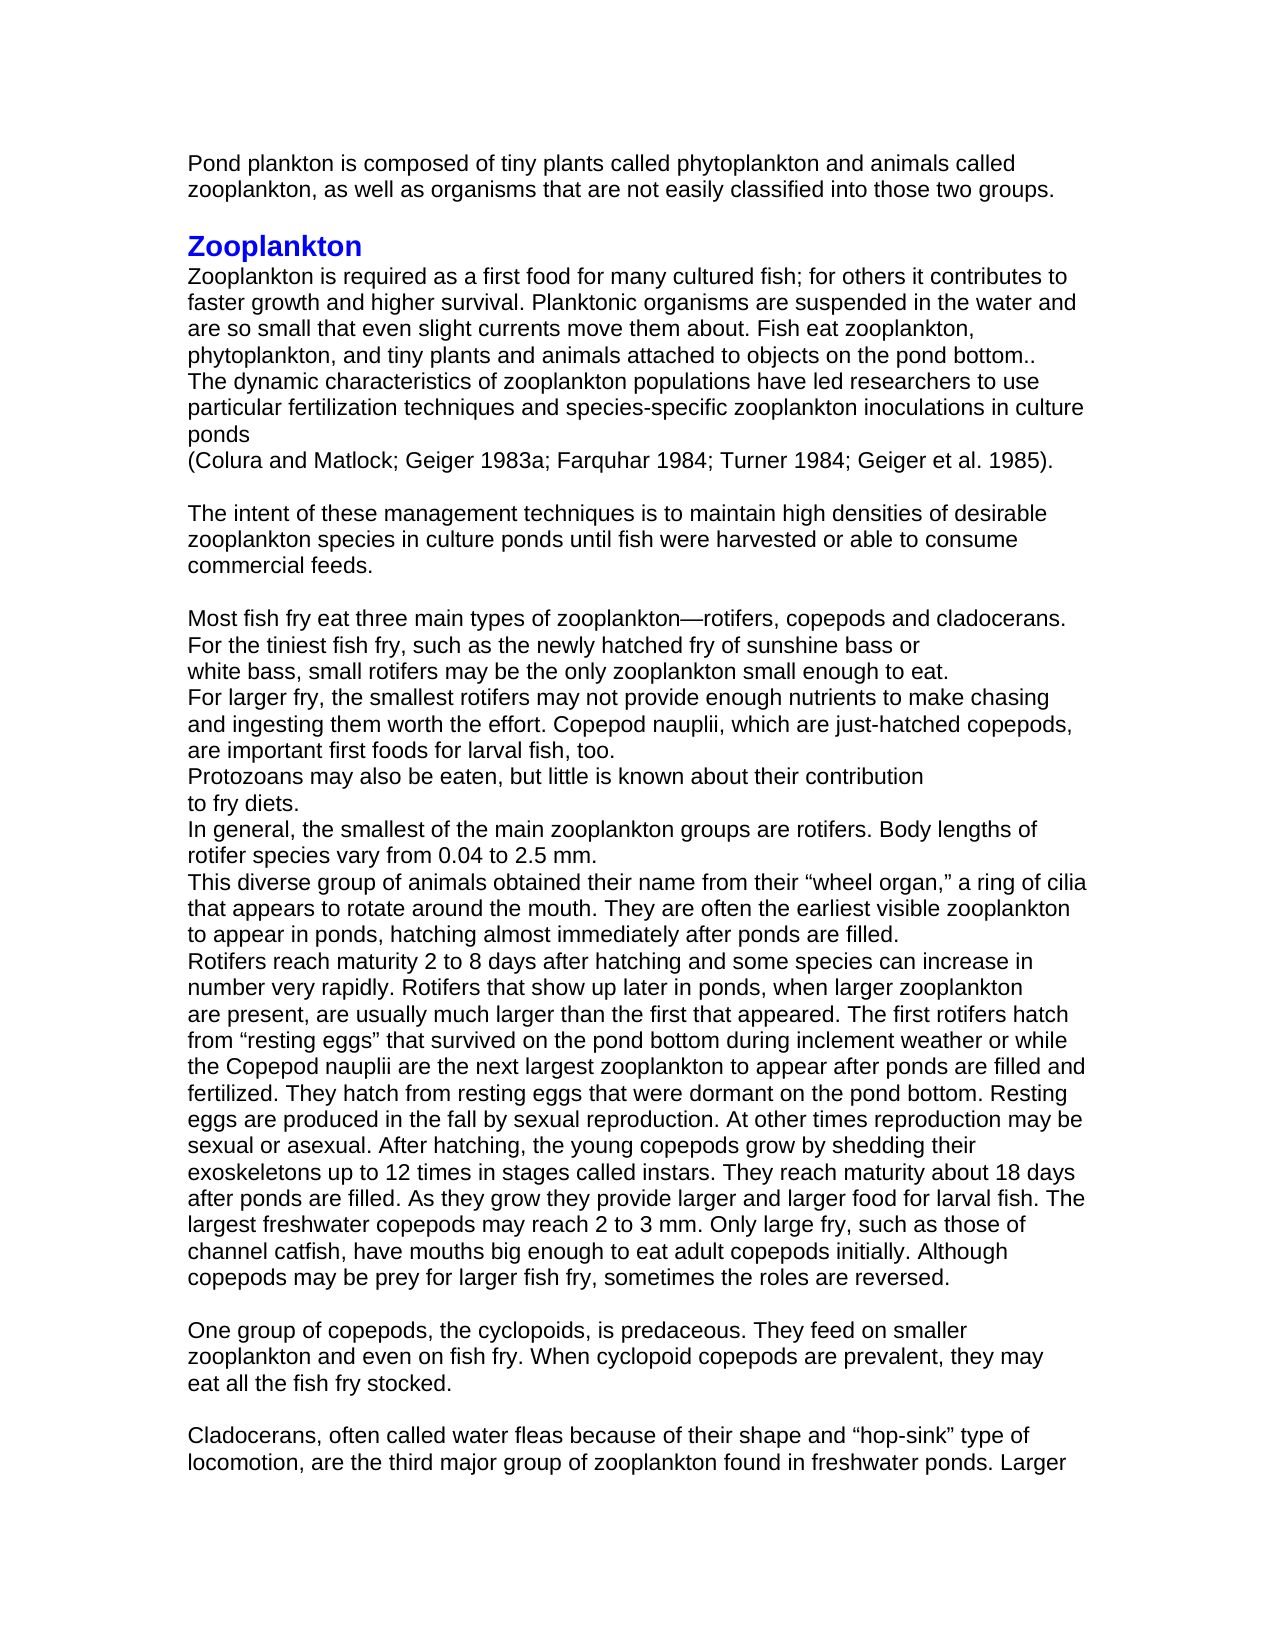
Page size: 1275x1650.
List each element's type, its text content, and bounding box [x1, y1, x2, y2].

text white bass, small rotifers may be the only zooplankton small enough to eat. [187, 658, 1087, 684]
text Rotifers reach maturity 2 to 8 days after hatching and some species can increase in number very rapidly. Rotifers that show up later in ponds, when larger zooplankton [187, 948, 1087, 1001]
text are so small that even slight currents move them about. Fish eat zooplankton, phytoplankton, and tiny plants and animals attached to objects on the pond bottom.. [187, 315, 1087, 368]
text (Colura and Matlock; Geiger 1983a; Farquhar 1984; Turner 1984; Geiger et al. 1985). [187, 447, 1087, 473]
text are present, are usually much larger than the first that appeared. The first rotifers hatch [187, 1001, 1087, 1027]
text from “resting eggs” that survived on the pond bottom during inclement weather or while the Copepod nauplii are the next largest zooplankton to appear after ponds are filled and fertilized. They hatch from resting eggs that were dormant on the pond bottom. Resting eggs are produced in the fall by sexual reproduction. At other times reproduction may be sexual or asexual. After hatching, the young copepods grow by shedding their exoskeletons up to 12 times in stages called instars. They reach maturity about 18 days after ponds are filled. As they grow they provide larger and larger food for larval fish. The largest freshwater copepods may reach 2 to 3 mm. Only large fry, such as those of channel catfish, have mouths big enough to eat adult copepods initially. Although copepods may be prey for larger fish fry, sometimes the roles are reversed. [187, 1027, 1087, 1290]
text particular fertilization techniques and species-specific zooplankton inoculations in culture [187, 394, 1087, 421]
text ponds [187, 421, 1087, 447]
text Most fish fry eat three main types of zooplankton—rotifers, copepods and cladocerans. For the tiniest fish fry, such as the newly hatched fry of sunshine bass or [187, 605, 1087, 658]
text For larger fry, the smallest rotifers may not provide enough nutrients to make chasing [187, 684, 1087, 711]
text and ingesting them worth the effort. Copepod nauplii, which are just-hatched copepods, are important first foods for larval fish, too. [187, 711, 1087, 763]
text This diverse group of animals obtained their name from their “wheel organ,” a ring of cilia [187, 869, 1087, 895]
text eat all the fish fry stocked. [187, 1369, 1087, 1396]
text Zooplankton is required as a first food for many cultured fish; for others it contributes to faster growth and higher survival. Planktonic organisms are suspended in the water and [187, 263, 1087, 315]
text One group of copepods, the cyclopoids, is predaceous. They feed on smaller zooplankton and even on fish fry. When cyclopoid copepods are prevalent, they may [187, 1317, 1087, 1369]
text Cladocerans, often called water fleas because of their shape and “hop-sink” type of locomotion, are the third major group of zooplankton found in freshwater ponds. Larger [187, 1422, 1087, 1475]
text that appears to rotate around the mouth. They are often the earliest visible zooplankton to appear in ponds, hatching almost immediately after ponds are filled. [187, 895, 1087, 948]
text The intent of these management techniques is to maintain high densities of desirable [187, 500, 1087, 526]
text In general, the smallest of the main zooplankton groups are rotifers. Body lengths of rotifer species vary from 0.04 to 2.5 mm. [187, 816, 1087, 869]
text zooplankton species in culture ponds until fish were harvested or able to consume commercial feeds. [187, 526, 1087, 579]
text Zooplankton [187, 229, 1087, 263]
text Protozoans may also be eaten, but little is known about their contribution [187, 763, 1087, 790]
text to fry diets. [187, 790, 1087, 816]
text The dynamic characteristics of zooplankton populations have led researchers to use [187, 368, 1087, 394]
text Pond plankton is composed of tiny plants called phytoplankton and animals called zooplankton, as well as organisms that are not easily classified into those two groups. [187, 150, 1087, 203]
